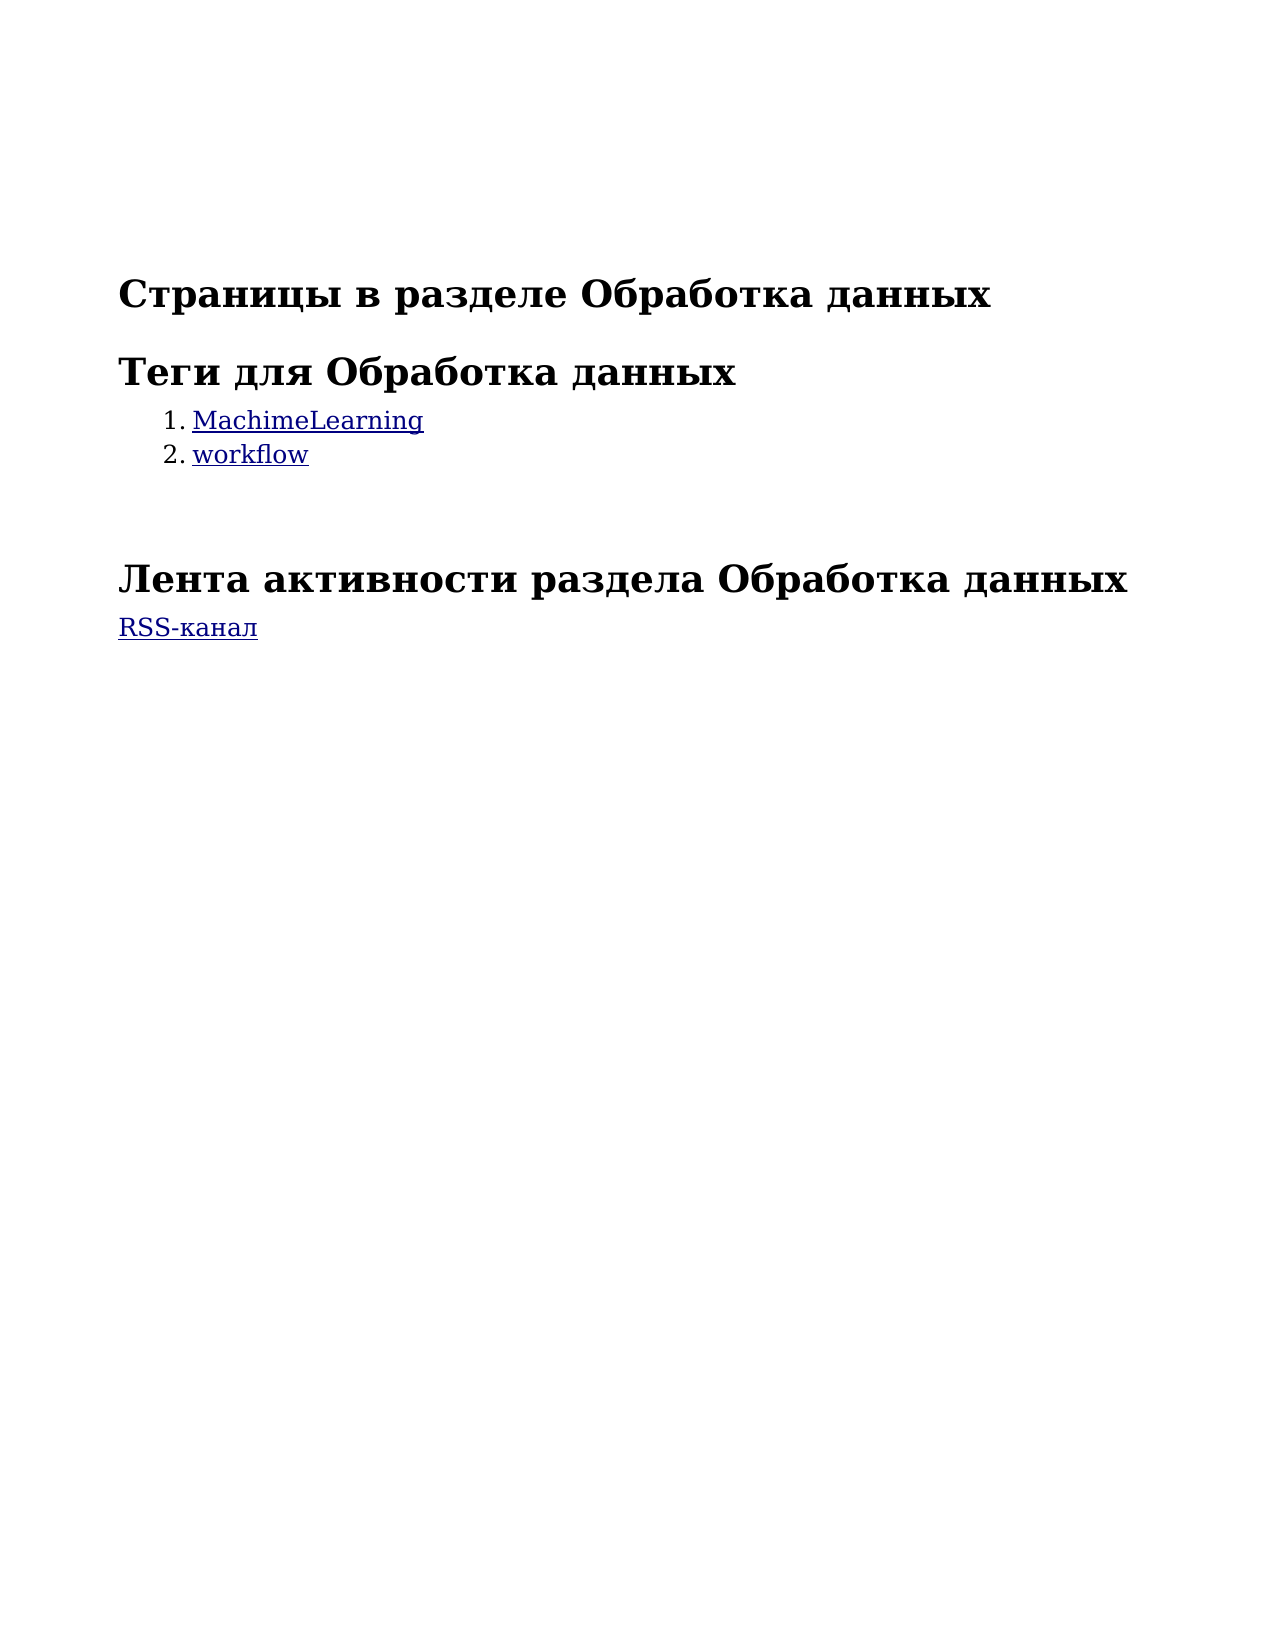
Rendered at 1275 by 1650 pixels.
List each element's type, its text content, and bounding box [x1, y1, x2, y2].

list MachimeLearning [162, 406, 1216, 436]
subtitle Лента активности раздела Обработка данных [118, 557, 1216, 601]
subtitle Страницы в разделе Обработка данных [118, 272, 1216, 316]
list workflow [162, 440, 1216, 469]
subtitle Теги для Обработка данных [118, 350, 1216, 394]
text RSS-канал [118, 613, 1216, 643]
